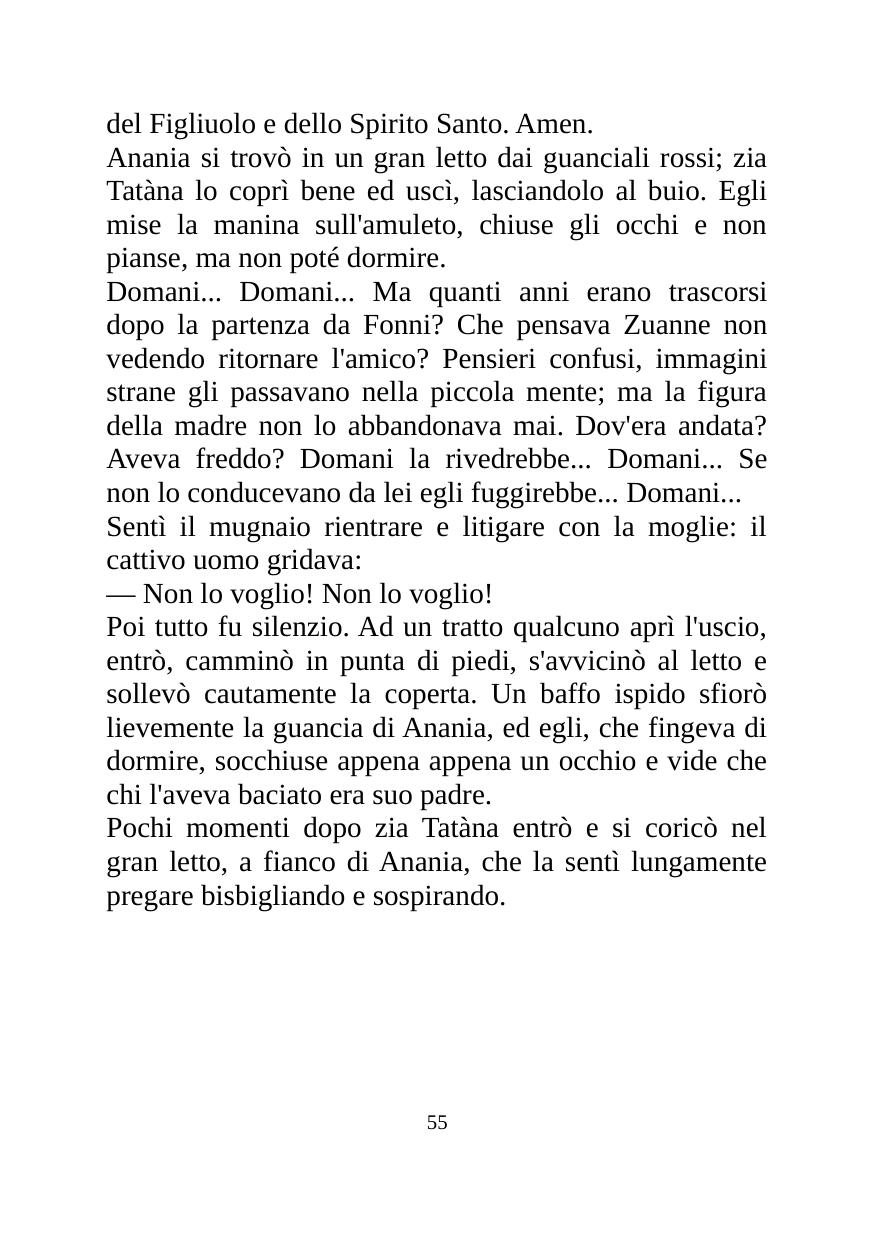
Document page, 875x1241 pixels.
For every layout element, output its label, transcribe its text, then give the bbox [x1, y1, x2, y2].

text Poi tutto fu silenzio. Ad un tratto qualcuno aprì l'uscio, entrò, camminò in punta di piedi, s'avvicinò al letto e sollevò cautamente la coperta. Un baffo ispido sfiorò lievemente la guancia di Anania, ed egli, che fingeva di dormire, socchiuse appena appena un occhio e vide che chi l'aveva baciato era suo padre. [106, 609, 768, 811]
text Pochi momenti dopo zia Tatàna entrò e si coricò nel gran letto, a fianco di Anania, che la sentì lungamente pregare bisbigliando e sospirando. [106, 811, 768, 911]
text Anania si trovò in un gran letto dai guanciali rossi; zia Tatàna lo coprì bene ed uscì, lasciandolo al buio. Egli mise la manina sull'amuleto, chiuse gli occhi e non pianse, ma non poté dormire. [106, 140, 768, 274]
text Domani... Domani... Ma quanti anni erano trascorsi dopo la partenza da Fonni? Che pensava Zuanne non vedendo ritornare l'amico? Pensieri confusi, immagini strane gli passavano nella piccola mente; ma la figura della madre non lo abbandonava mai. Dov'era andata? Aveva freddo? Domani la rivedrebbe... Domani... Se non lo conducevano da lei egli fuggirebbe... Domani... [106, 274, 768, 509]
text del Figliuolo e dello Spirito Santo. Amen. [106, 106, 768, 140]
text — Non lo voglio! Non lo voglio! [106, 576, 768, 609]
text Sentì il mugnaio rientrare e litigare con la moglie: il cattivo uomo gridava: [106, 509, 768, 576]
